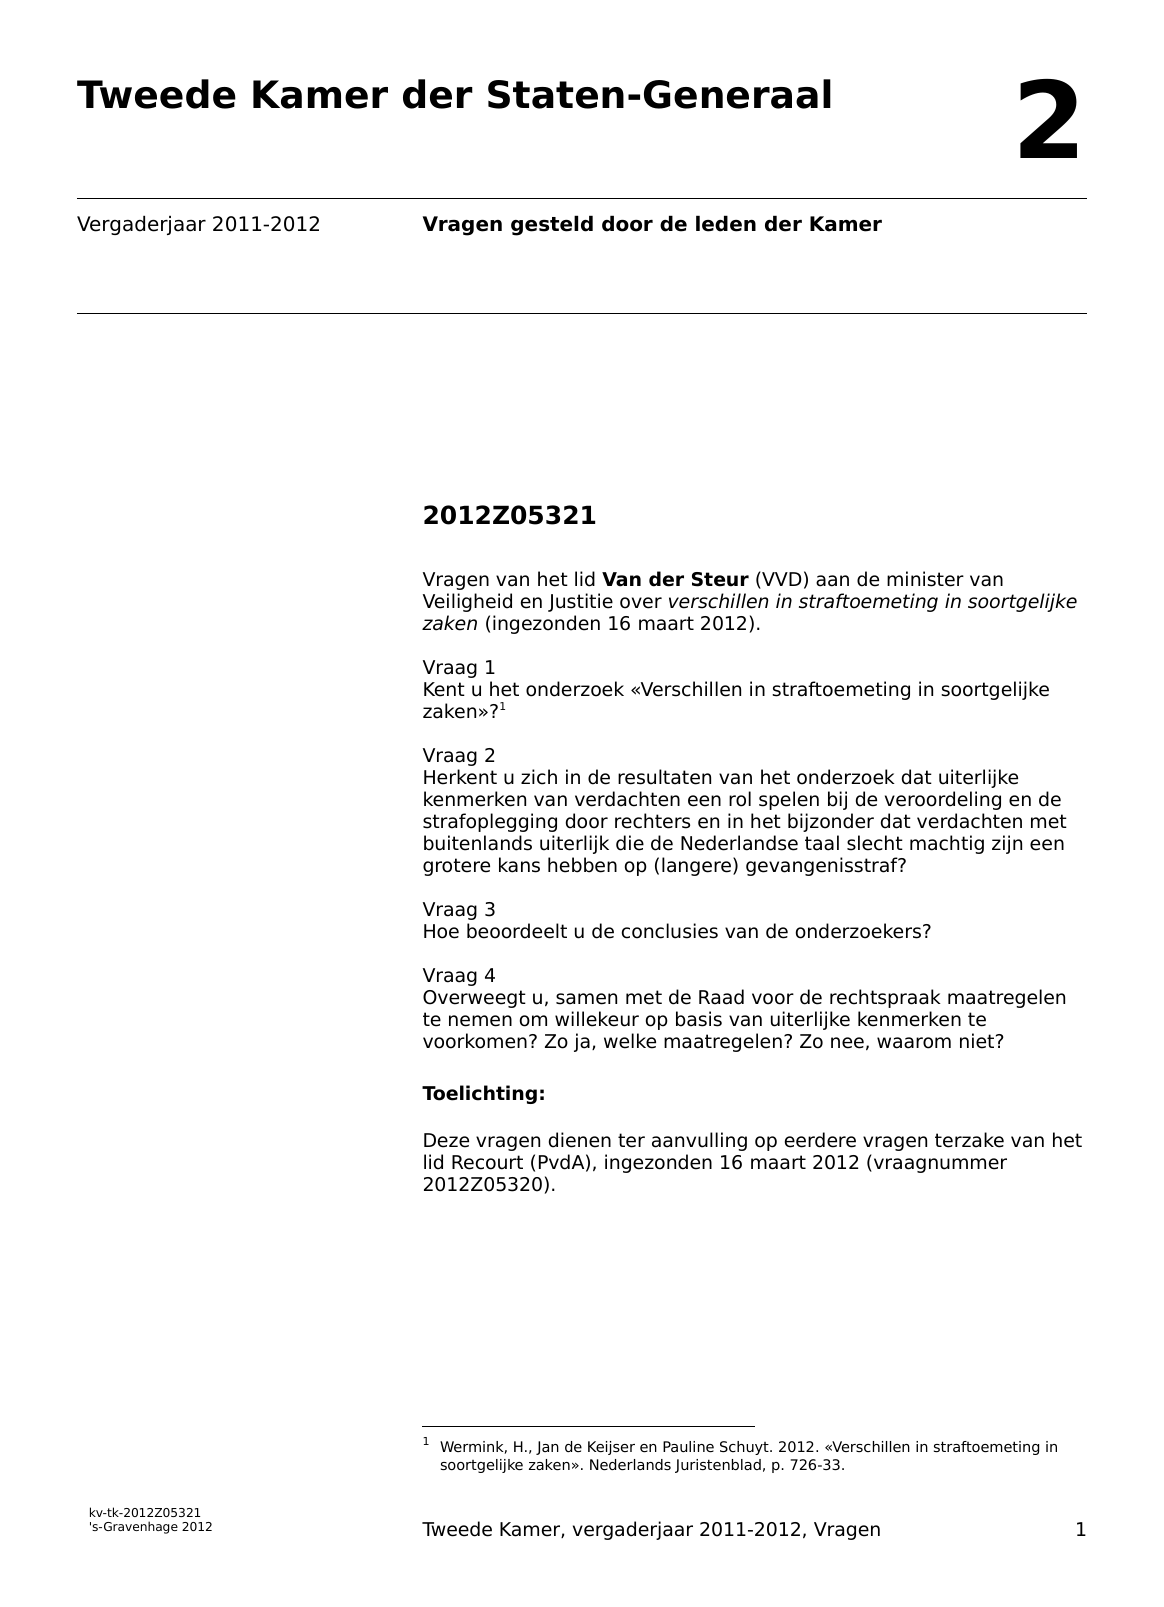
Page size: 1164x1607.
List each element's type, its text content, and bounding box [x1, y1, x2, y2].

text Vragen van het lid Van der Steur (VVD) aan de minister van Veiligheid en Justitie over verschillen in straftoemeting in soortgelijke zaken (ingezonden 16 maart 2012). [422, 569, 1087, 635]
text Deze vragen dienen ter aanvulling op eerdere vragen terzake van het lid Recourt (PvdA), ingezonden 16 maart 2012 (vraagnummer 2012Z05320). [422, 1130, 1087, 1196]
text Overweegt u, samen met de Raad voor de rechtspraak maatregelen te nemen om willekeur op basis van uiterlijke kenmerken te voorkomen? Zo ja, welke maatregelen? Zo nee, waarom niet? [422, 987, 1087, 1053]
text Vraag 1 [422, 657, 1087, 679]
text kv-tk-2012Z05321 [88, 1506, 323, 1520]
table_header 2 [886, 59, 1087, 198]
table_header Tweede Kamer der Staten-Generaal [77, 59, 886, 198]
text Kent u het onderzoek «Verschillen in straftoemeting in soortgelijke zaken»? [422, 679, 1087, 723]
text Vraag 3 [422, 899, 1087, 921]
subtitle Toelichting: [422, 1083, 1087, 1105]
table_cell Vergaderjaar 2011-2012 [77, 199, 422, 313]
text Herkent u zich in de resultaten van het onderzoek dat uiterlijke kenmerken van verdachten een rol spelen bij de veroordeling en de strafoplegging door rechters en in het bijzonder dat verdachten met buitenlands uiterlijk die de Nederlandse taal slecht machtig zijn een grotere kans hebben op (langere) gevangenisstraf? [422, 767, 1087, 877]
text Hoe beoordeelt u de conclusies van de onderzoekers? [422, 921, 1087, 943]
text 's-Gravenhage 2012 [88, 1520, 323, 1534]
text 2012Z05321 [422, 501, 1087, 531]
text Wermink, H., Jan de Keijser en Pauline Schuyt. 2012. «Verschillen in straftoemeting in soortgelijke zaken». Nederlands Juristenblad, p. 726-33. [422, 1435, 1087, 1474]
table_cell Vragen gesteld door de leden der Kamer [422, 199, 1087, 313]
text Vraag 4 [422, 965, 1087, 987]
text Vraag 2 [422, 745, 1087, 767]
